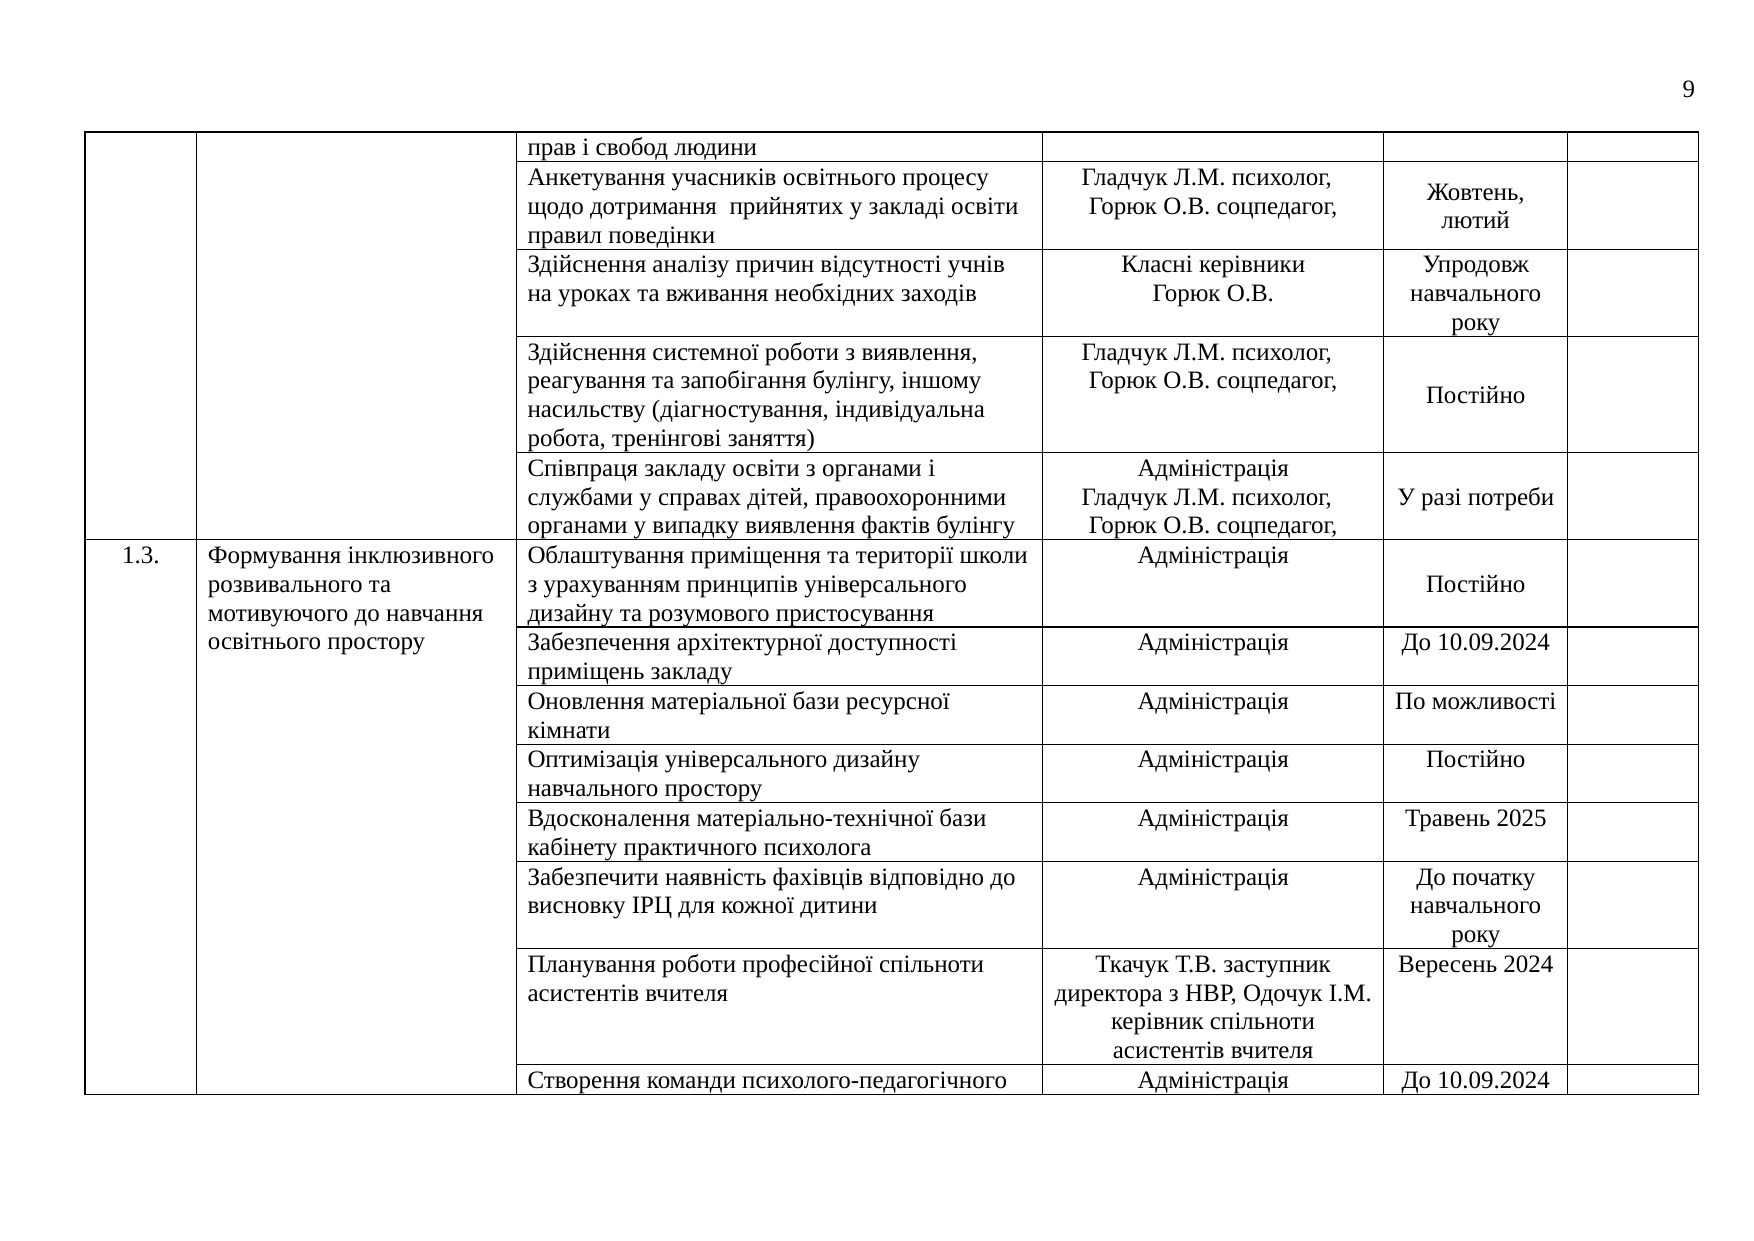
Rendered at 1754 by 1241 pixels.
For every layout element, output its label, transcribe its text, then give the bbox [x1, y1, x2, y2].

table_cell Гладчук Л.М. психолог, Горюк О.В. соцпедагог, [1043, 337, 1383, 452]
table_cell До початку навчального року [1384, 862, 1567, 948]
table_cell Адміністрація [1043, 540, 1383, 626]
table_cell Гладчук Л.М. психолог, Горюк О.В. соцпедагог, [1043, 162, 1383, 248]
table_cell Класні керівники Горюк О.В. [1043, 250, 1383, 336]
table_cell [1043, 133, 1383, 161]
table_cell [1568, 862, 1698, 948]
table_cell [1568, 250, 1698, 336]
table_cell 1.3. [86, 540, 196, 1094]
table_cell Травень 2025 [1384, 803, 1567, 861]
table_cell Упродовж навчального року [1384, 250, 1567, 336]
table_cell [1568, 686, 1698, 743]
table_cell Адміністрація [1043, 862, 1383, 948]
table_cell Створення команди психолого-педагогічного [517, 1065, 1042, 1094]
table_cell [1568, 540, 1698, 626]
table_cell Адміністрація [1043, 686, 1383, 743]
table_cell Адміністрація [1043, 745, 1383, 802]
table_cell Адміністрація [1043, 1065, 1383, 1094]
table_cell Вересень 2024 [1384, 949, 1567, 1064]
table_cell [1568, 337, 1698, 452]
table_cell [197, 133, 516, 539]
table_cell [86, 133, 196, 539]
table_cell Оптимізація універсального дизайну навчального простору [517, 745, 1042, 802]
table_cell Постійно [1384, 745, 1567, 802]
table_cell Планування роботи професійної спільноти асистентів вчителя [517, 949, 1042, 1064]
table_cell Анкетування учасників освітнього процесу щодо дотримання прийнятих у закладі освіти правил поведінки [517, 162, 1042, 248]
table_cell Адміністрація [1043, 628, 1383, 685]
table_cell [1568, 628, 1698, 685]
table_cell [1568, 162, 1698, 248]
table_cell Співпраця закладу освіти з органами і службами у справах дітей, правоохоронними органами у випадку виявлення фактів булінгу [517, 453, 1042, 539]
table_cell У разі потреби [1384, 453, 1567, 539]
table_cell Постійно [1384, 337, 1567, 452]
table_cell [1568, 1065, 1698, 1094]
table_cell До 10.09.2024 [1384, 1065, 1567, 1094]
table_cell Вдосконалення матеріально-технічної бази кабінету практичного психолога [517, 803, 1042, 861]
table_cell прав і свобод людини [517, 133, 1042, 161]
table_cell Здійснення аналізу причин відсутності учнів на уроках та вживання необхідних заходів [517, 250, 1042, 336]
table_cell [1568, 453, 1698, 539]
table_cell Облаштування приміщення та території школи з урахуванням принципів універсального дизайну та розумового пристосування [517, 540, 1042, 626]
table_cell Постійно [1384, 540, 1567, 626]
table_cell Забезпечити наявність фахівців відповідно до висновку ІРЦ для кожної дитини [517, 862, 1042, 948]
table_cell [1568, 949, 1698, 1064]
table_cell Формування інклюзивного розвивального та мотивуючого до навчання освітнього простору [197, 540, 516, 1094]
table_cell [1384, 133, 1567, 161]
table_cell [1568, 133, 1698, 161]
table_cell Адміністрація Гладчук Л.М. психолог, Горюк О.В. соцпедагог, [1043, 453, 1383, 539]
table_cell [1568, 803, 1698, 861]
table_cell Оновлення матеріальної бази ресурсної кімнати [517, 686, 1042, 743]
table_cell [1568, 745, 1698, 802]
table_cell До 10.09.2024 [1384, 628, 1567, 685]
table_cell Ткачук Т.В. заступник директора з НВР, Одочук І.М. керівник спільноти асистентів вчителя [1043, 949, 1383, 1064]
table_cell По можливості [1384, 686, 1567, 743]
table_cell Здійснення системної роботи з виявлення, реагування та запобігання булінгу, іншому насильству (діагностування, індивідуальна робота, тренінгові заняття) [517, 337, 1042, 452]
table_cell Жовтень, лютий [1384, 162, 1567, 248]
table_cell Адміністрація [1043, 803, 1383, 861]
table_cell Забезпечення архітектурної доступності приміщень закладу [517, 628, 1042, 685]
